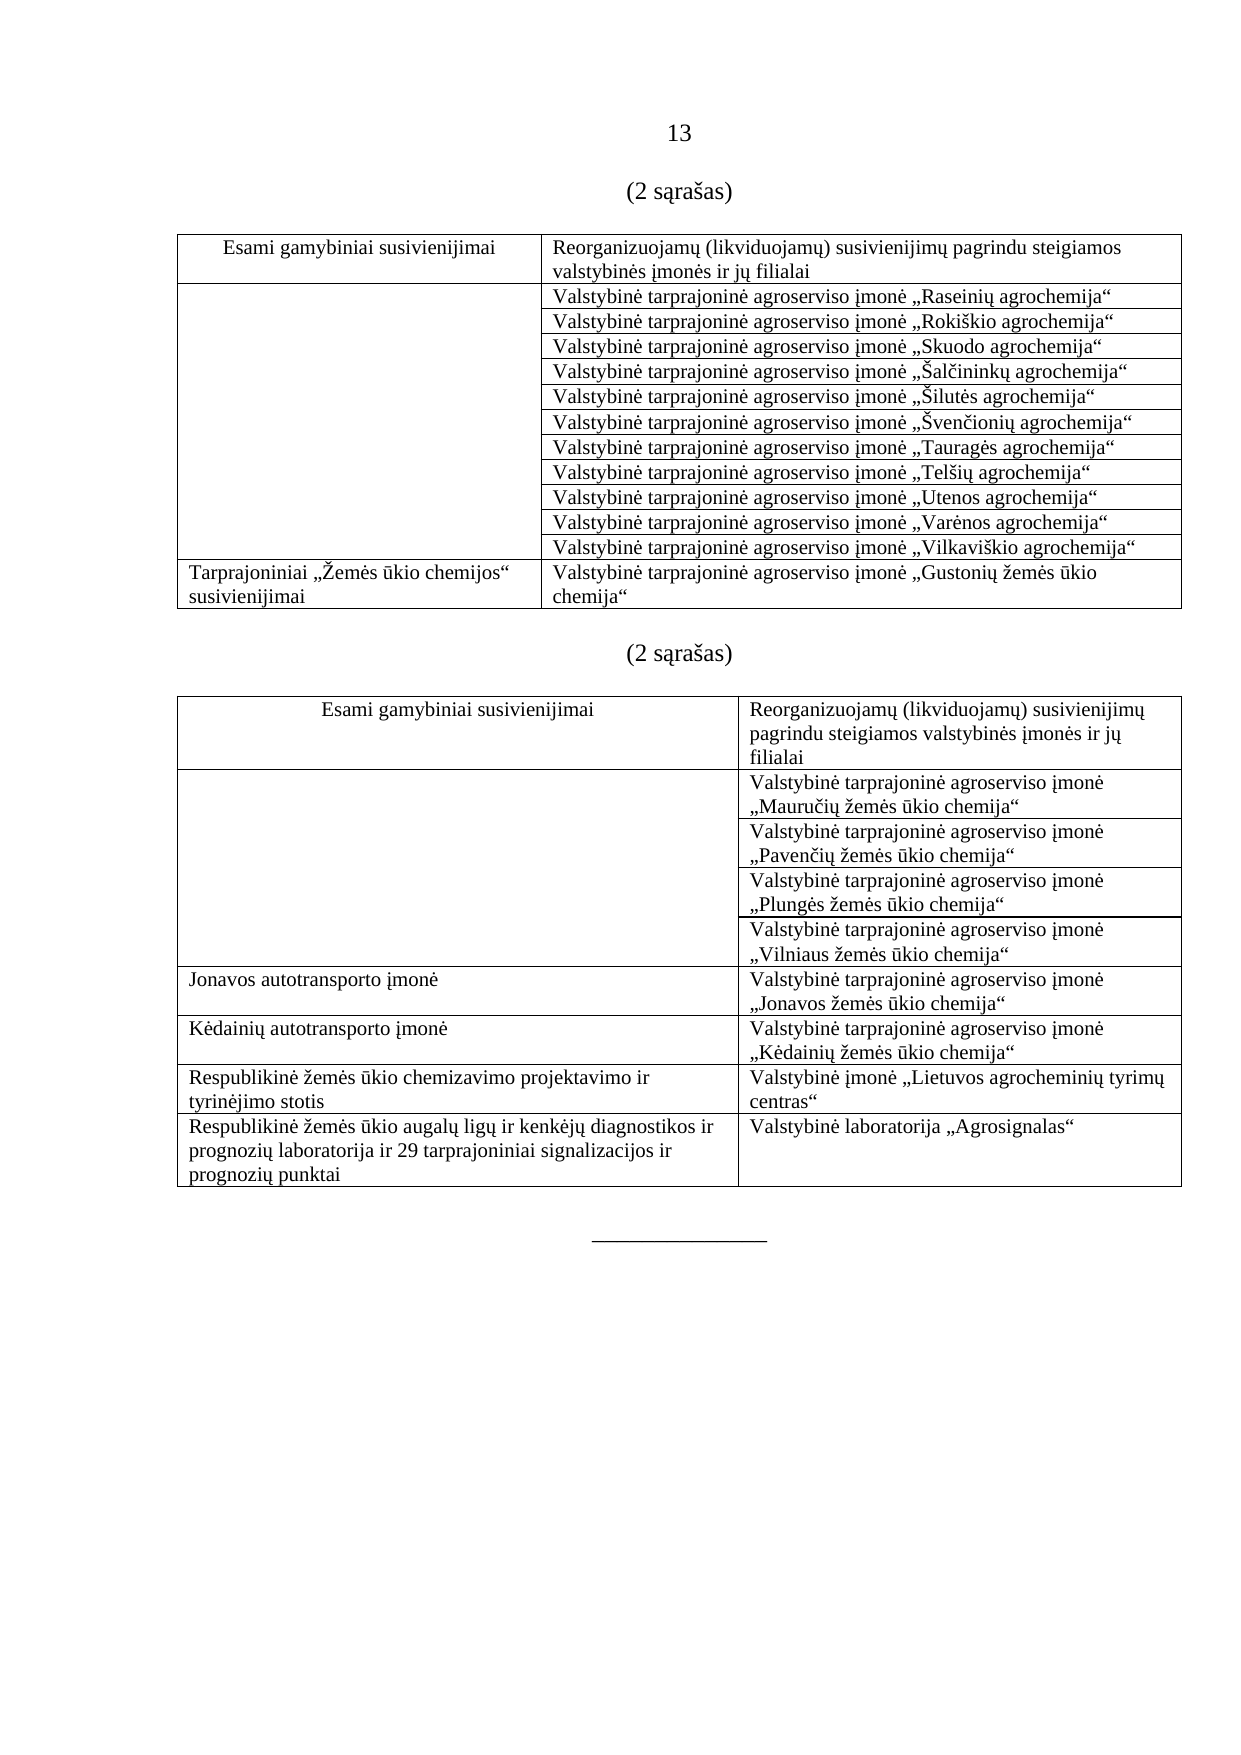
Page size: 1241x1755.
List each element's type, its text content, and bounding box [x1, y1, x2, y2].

table_header Esami gamybiniai susivienijimai [178, 697, 738, 769]
table_header Reorganizuojamų (likviduojamų) susivienijimų pagrindu steigiamos valstybinės įmonės ir jų filialai [739, 697, 1181, 769]
table_cell Valstybinė tarprajoninė agroserviso įmonė „Švenčionių agrochemija“ [542, 410, 1181, 434]
table_cell Kėdainių autotransporto įmonė [178, 1016, 738, 1064]
table_cell Valstybinė tarprajoninė agroserviso įmonė „Jonavos žemės ūkio chemija“ [739, 967, 1181, 1015]
table_cell Valstybinė įmonė „Lietuvos agrocheminių tyrimų centras“ [739, 1065, 1181, 1113]
table_cell Respublikinė žemės ūkio chemizavimo projektavimo ir tyrinėjimo stotis [178, 1065, 738, 1113]
table_cell Valstybinė tarprajoninė agroserviso įmonė „Šilutės agrochemija“ [542, 385, 1181, 408]
table_cell Valstybinė tarprajoninė agroserviso įmonė „Plungės žemės ūkio chemija“ [739, 868, 1181, 916]
table_cell Tarprajoniniai „Žemės ūkio chemijos“ susivienijimai [178, 560, 541, 608]
table_header Esami gamybiniai susivienijimai [178, 235, 541, 283]
table_cell Valstybinė laboratorija „Agrosignalas“ [739, 1114, 1181, 1186]
table_cell Valstybinė tarprajoninė agroserviso įmonė „Gustonių žemės ūkio chemija“ [542, 560, 1181, 608]
table_cell Jonavos autotransporto įmonė [178, 967, 738, 1015]
table_cell Valstybinė tarprajoninė agroserviso įmonė „Tauragės agrochemija“ [542, 435, 1181, 459]
table_cell [178, 770, 738, 966]
table_cell Valstybinė tarprajoninė agroserviso įmonė „Skuodo agrochemija“ [542, 334, 1181, 358]
table_cell Valstybinė tarprajoninė agroserviso įmonė „Vilkaviškio agrochemija“ [542, 535, 1181, 559]
table_cell Valstybinė tarprajoninė agroserviso įmonė „Šalčininkų agrochemija“ [542, 359, 1181, 383]
table_cell Valstybinė tarprajoninė agroserviso įmonė „Vilniaus žemės ūkio chemija“ [739, 918, 1181, 966]
table_cell Respublikinė žemės ūkio augalų ligų ir kenkėjų diagnostikos ir prognozių laboratorija ir 29 tarprajoniniai signalizacijos ir prognozių punktai [178, 1114, 738, 1186]
table_header Reorganizuojamų (likviduojamų) susivienijimų pagrindu steigiamos valstybinės įmonės ir jų filialai [542, 235, 1181, 283]
text (2 sąrašas) [177, 638, 1181, 667]
table_cell Valstybinė tarprajoninė agroserviso įmonė „Mauručių žemės ūkio chemija“ [739, 770, 1181, 818]
table_cell Valstybinė tarprajoninė agroserviso įmonė „Varėnos agrochemija“ [542, 510, 1181, 534]
table_cell [178, 284, 541, 559]
table_cell Valstybinė tarprajoninė agroserviso įmonė „Raseinių agrochemija“ [542, 284, 1181, 308]
table_cell Valstybinė tarprajoninė agroserviso įmonė „Utenos agrochemija“ [542, 485, 1181, 509]
text ______________ [177, 1216, 1181, 1245]
table_cell Valstybinė tarprajoninė agroserviso įmonė „Pavenčių žemės ūkio chemija“ [739, 819, 1181, 867]
text (2 sąrašas) [177, 176, 1181, 205]
table_cell Valstybinė tarprajoninė agroserviso įmonė „Rokiškio agrochemija“ [542, 309, 1181, 333]
table_cell Valstybinė tarprajoninė agroserviso įmonė „Kėdainių žemės ūkio chemija“ [739, 1016, 1181, 1064]
table_cell Valstybinė tarprajoninė agroserviso įmonė „Telšių agrochemija“ [542, 460, 1181, 484]
